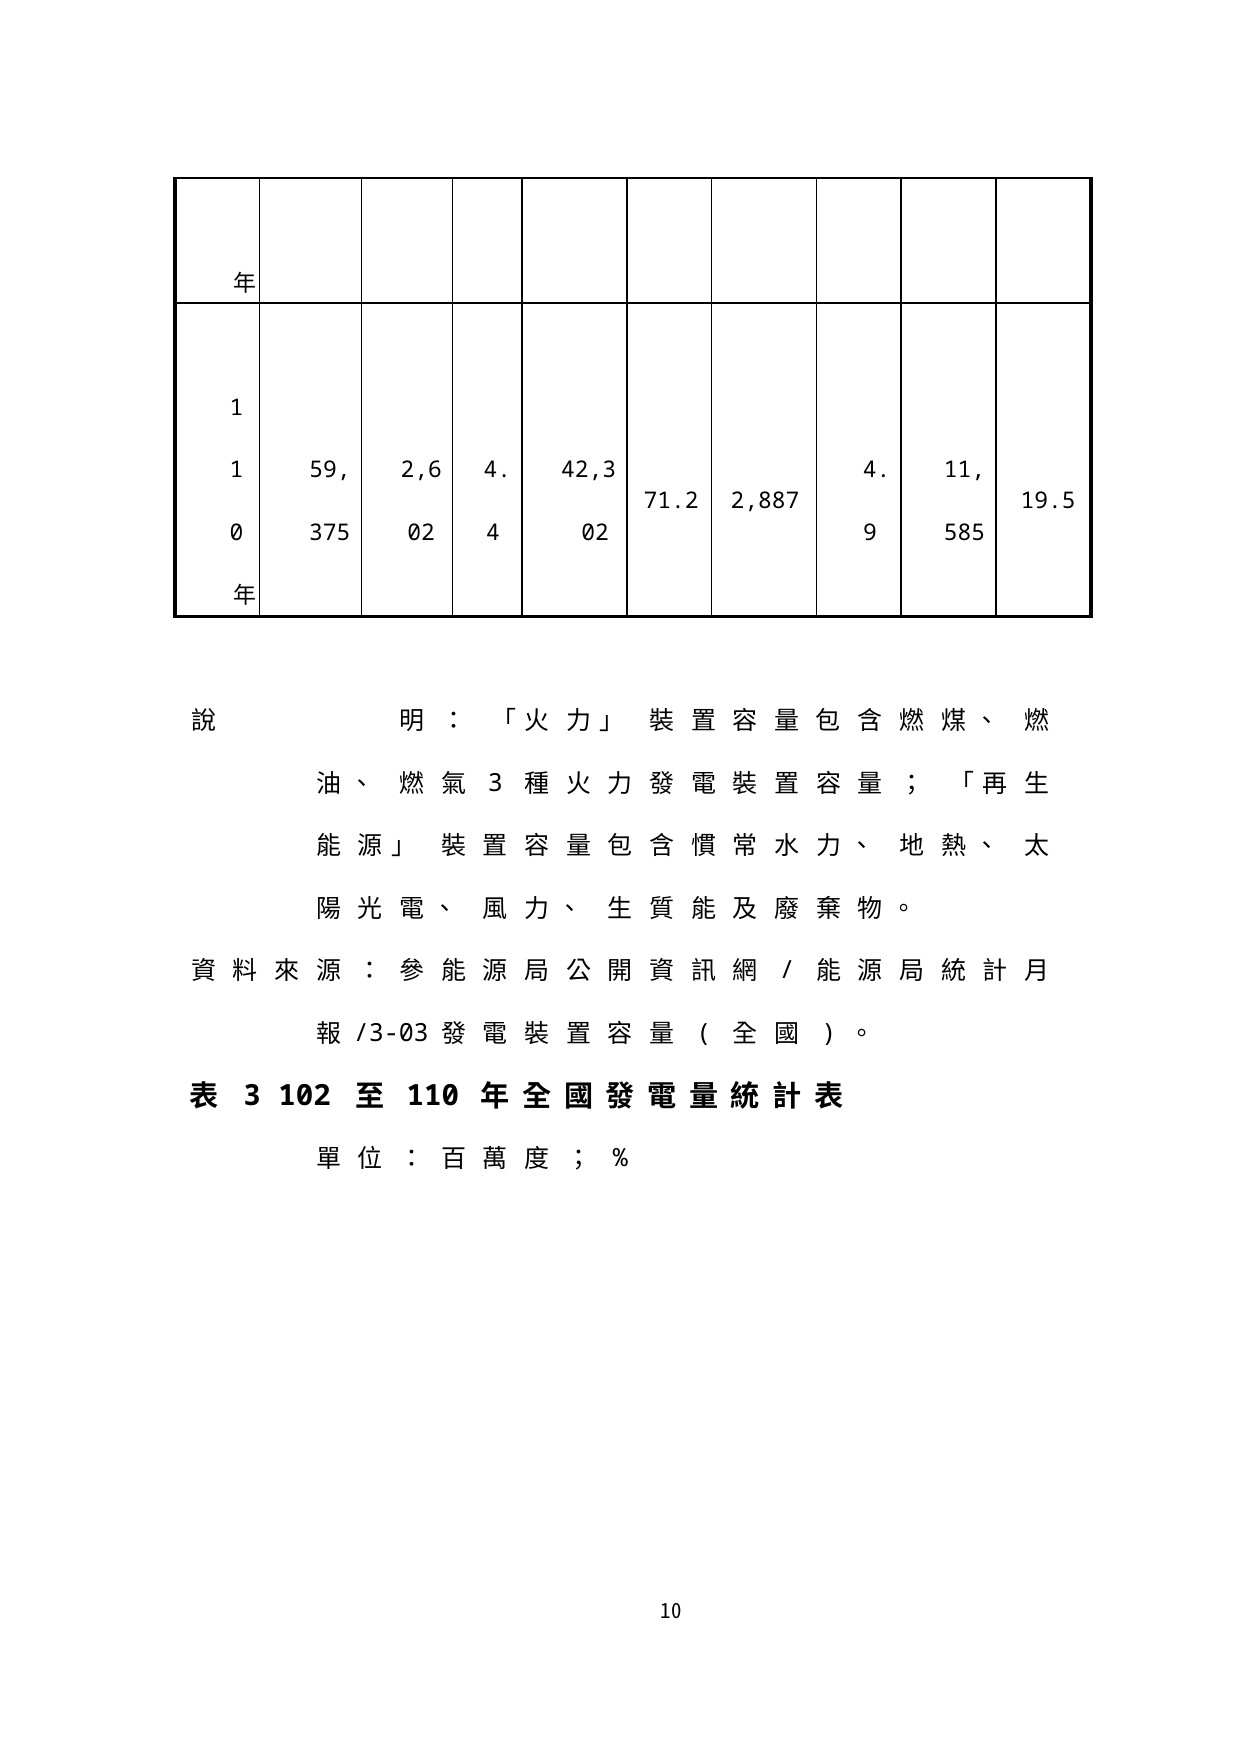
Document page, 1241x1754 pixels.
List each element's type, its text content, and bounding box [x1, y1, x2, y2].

table_cell 110年 [177, 304, 259, 615]
table_cell [260, 179, 361, 302]
table_cell 11,585 [902, 304, 995, 615]
table_cell [712, 179, 816, 302]
table_cell 59,375 [260, 304, 361, 615]
table_cell 4.4 [453, 304, 521, 615]
table_cell [453, 179, 521, 302]
text 表3 102至110年全國發電量統計表 單位：百萬度；% [161, 1052, 1058, 1177]
table_cell [902, 179, 995, 302]
table_cell [817, 179, 900, 302]
table_cell [523, 179, 626, 302]
text 資料來源：參能源局公開資訊網/能源局統計月報/3-03發電裝置容量(全國)。 [183, 927, 1058, 1052]
table_cell [628, 179, 711, 302]
table_cell [362, 179, 452, 302]
table_cell 19.5 [997, 304, 1089, 615]
text 說 明：「火力」裝置容量包含燃煤、燃油、燃氣3種火力發電裝置容量；「再生能源」裝置容量包含慣常水力、地熱、太陽光電、風力、生質能及廢棄物。 [183, 677, 1058, 927]
table_cell 年 [177, 179, 259, 302]
table_cell [997, 179, 1089, 302]
table_cell 42,302 [523, 304, 626, 615]
table_cell 2,887 [712, 304, 816, 615]
table_cell 2,602 [362, 304, 452, 615]
table_cell 71.2 [628, 304, 711, 615]
table_cell 4.9 [817, 304, 900, 615]
